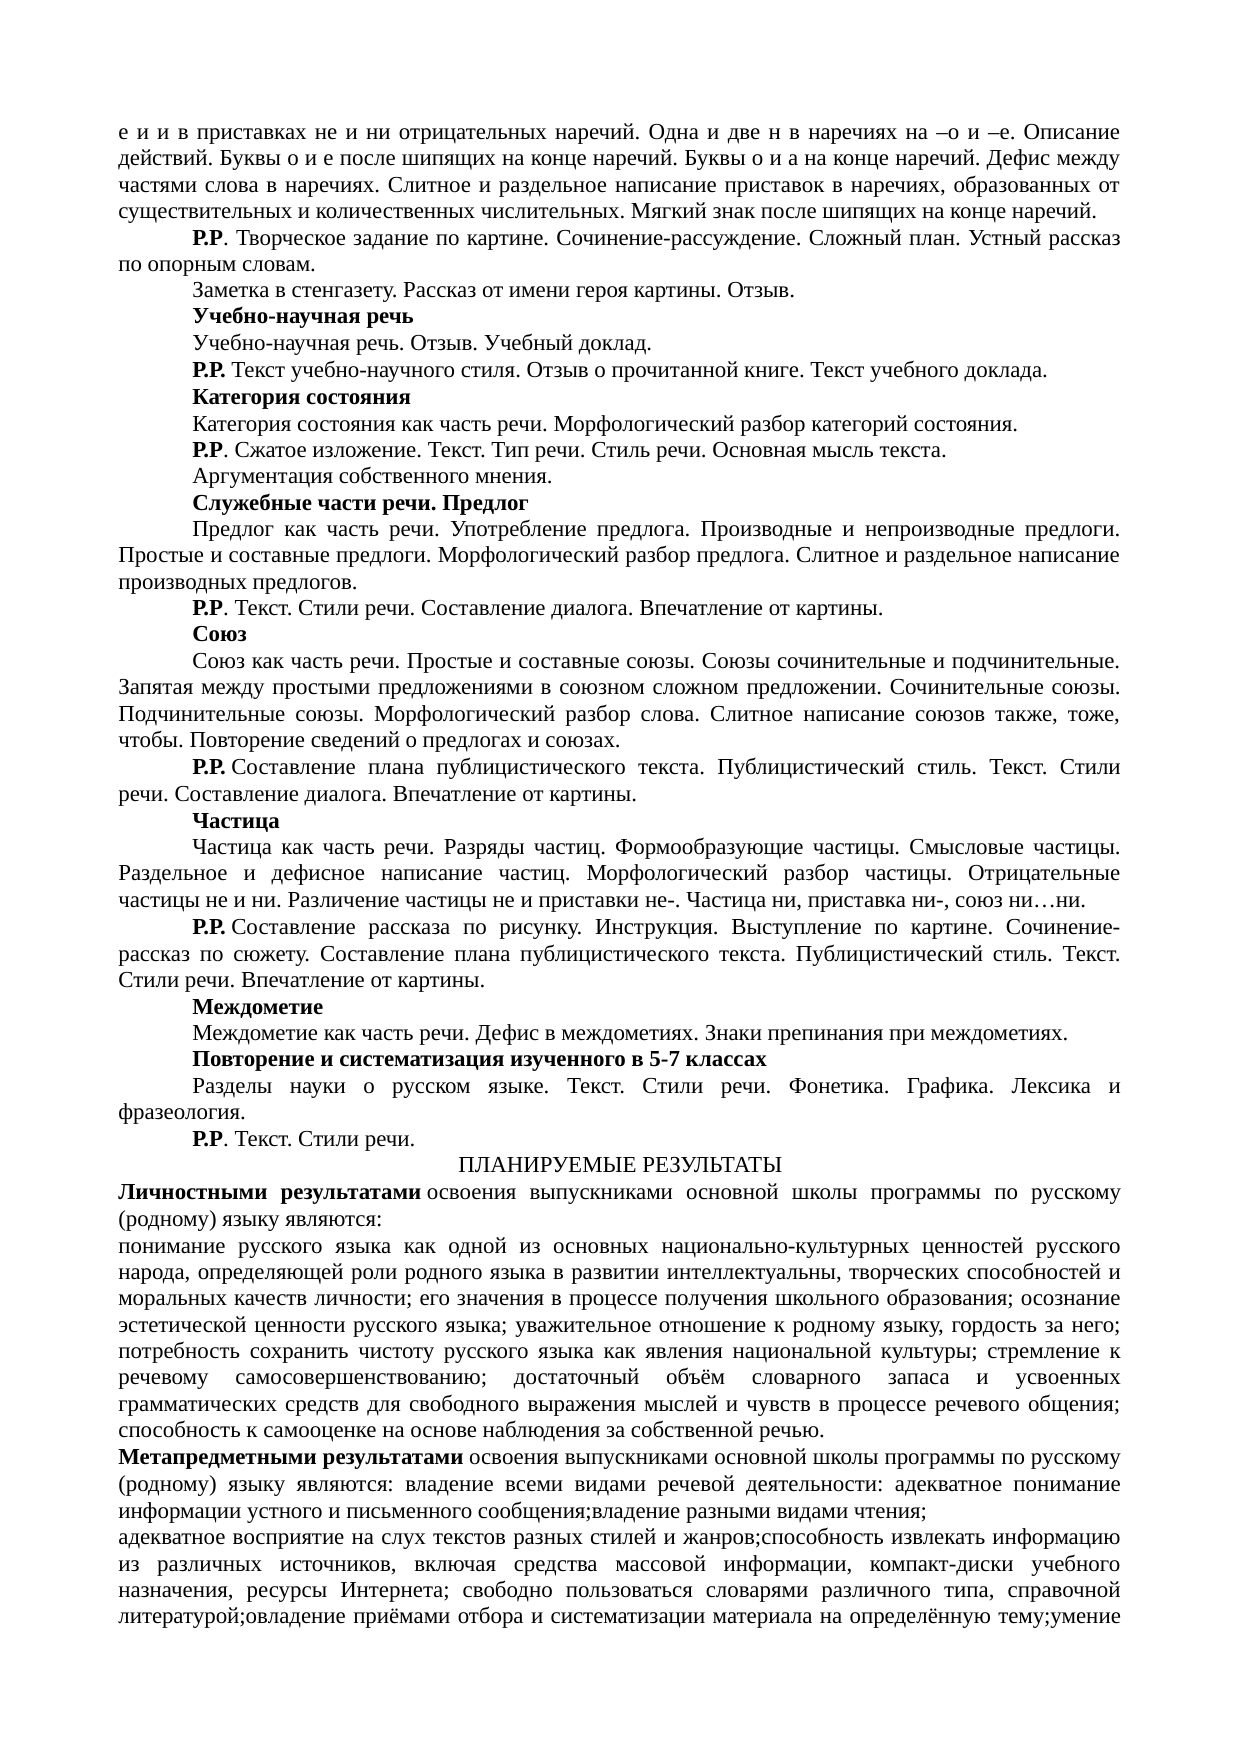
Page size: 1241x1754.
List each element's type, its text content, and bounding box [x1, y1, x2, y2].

text Р.Р. Текст учебно-научного стиля. Отзыв о прочитанной книге. Текст учебного доклада. [118, 355, 1122, 383]
text Р.Р. Текст. Стили речи. [118, 1124, 1122, 1151]
text Междометие [118, 993, 1122, 1019]
text Союз как часть речи. Простые и составные союзы. Союзы сочинительные и подчинительные. Запятая между простыми предложениями в союзном сложном предложении. Сочинительные союзы. Подчинительные союзы. Морфологический разбор слова. Слитное написание союзов также, тоже, чтобы. Повторение сведений о предлогах и союзах. [118, 647, 1122, 752]
text Аргументация собственного мнения. [118, 462, 1122, 489]
text Р.Р. Текст. Стили речи. Составление диалога. Впечатление от картины. [118, 594, 1122, 621]
text Союз [118, 621, 1122, 647]
text е и и в приставках не и ни отрицательных наречий. Одна и две н в наречиях на –о и –е. Описание действий. Буквы о и е после шипящих на конце наречий. Буквы о и а на конце наречий. Дефис между частями слова в наречиях. Слитное и раздельное написание приставок в наречиях, образованных от существительных и количественных числительных. Мягкий знак после шипящих на конце наречий. [118, 118, 1122, 223]
text Метапредметными результатами освоения выпускниками основной школы программы по русскому (родному) языку являются: владение всеми видами речевой деятельности: адекватное понимание информации устного и письменного сообщения;владение разными видами чтения; [118, 1442, 1122, 1523]
text Учебно-научная речь. Отзыв. Учебный доклад. [118, 329, 1122, 355]
text Личностными результатами освоения выпускниками основной школы программы по русскому (родному) языку являются: [118, 1177, 1122, 1232]
text Частица [118, 807, 1122, 833]
text ПЛАНИРУЕМЫЕ РЕЗУЛЬТАТЫ [118, 1151, 1122, 1177]
text Категория состояния как часть речи. Морфологический разбор категорий состояния. [118, 410, 1122, 436]
text Повторение и систематизация изученного в 5-7 классах [118, 1046, 1122, 1072]
text Служебные части речи. Предлог [118, 489, 1122, 515]
text Р.Р. Составление рассказа по рисунку. Инструкция. Выступление по картине. Сочинение-рассказ по сюжету. Составление плана публицистического текста. Публицистический стиль. Текст. Стили речи. Впечатление от картины. [118, 912, 1122, 993]
text Разделы науки о русском языке. Текст. Стили речи. Фонетика. Графика. Лексика и фразеология. [118, 1072, 1122, 1124]
text Предлог как часть речи. Употребление предлога. Производные и непроизводные предлоги. Простые и составные предлоги. Морфологический разбор предлога. Слитное и раздельное написание производных предлогов. [118, 515, 1122, 594]
text Учебно-научная речь [118, 303, 1122, 329]
text Р.Р. Творческое задание по картине. Сочинение-рассуждение. Сложный план. Устный рассказ по опорным словам. [118, 223, 1122, 276]
text Частица как часть речи. Разряды частиц. Формообразующие частицы. Смысловые частицы. Раздельное и дефисное написание частиц. Морфологический разбор частицы. Отрицательные частицы не и ни. Различение частицы не и приставки не-. Частица ни, приставка ни-, союз ни…ни. [118, 833, 1122, 912]
text адекватное восприятие на слух текстов разных стилей и жанров;способность извлекать информацию из различных источников, включая средства массовой информации, компакт-диски учебного назначения, ресурсы Интернета; свободно пользоваться словарями различного типа, справочной литературой;овладение приёмами отбора и систематизации материала на определённую тему;умение [118, 1523, 1122, 1629]
text Р.Р. Сжатое изложение. Текст. Тип речи. Стиль речи. Основная мысль текста. [118, 436, 1122, 462]
text Р.Р. Составление плана публицистического текста. Публицистический стиль. Текст. Стили речи. Составление диалога. Впечатление от картины. [118, 752, 1122, 807]
text Заметка в стенгазету. Рассказ от имени героя картины. Отзыв. [118, 276, 1122, 303]
text Категория состояния [118, 383, 1122, 410]
text Междометие как часть речи. Дефис в междометиях. Знаки препинания при междометиях. [118, 1019, 1122, 1046]
text понимание русского языка как одной из основных национально-культурных ценностей русского народа, определяющей роли родного языка в развитии интеллектуальны, творческих способностей и моральных качеств личности; его значения в процессе получения школьного образования; осознание эстетической ценности русского языка; уважительное отношение к родному языку, гордость за него; потребность сохранить чистоту русского языка как явления национальной культуры; стремление к речевому самосовершенствованию; достаточный объём словарного запаса и усвоенных грамматических средств для свободного выражения мыслей и чувств в процессе речевого общения; способность к самооценке на основе наблюдения за собственной речью. [118, 1232, 1122, 1442]
